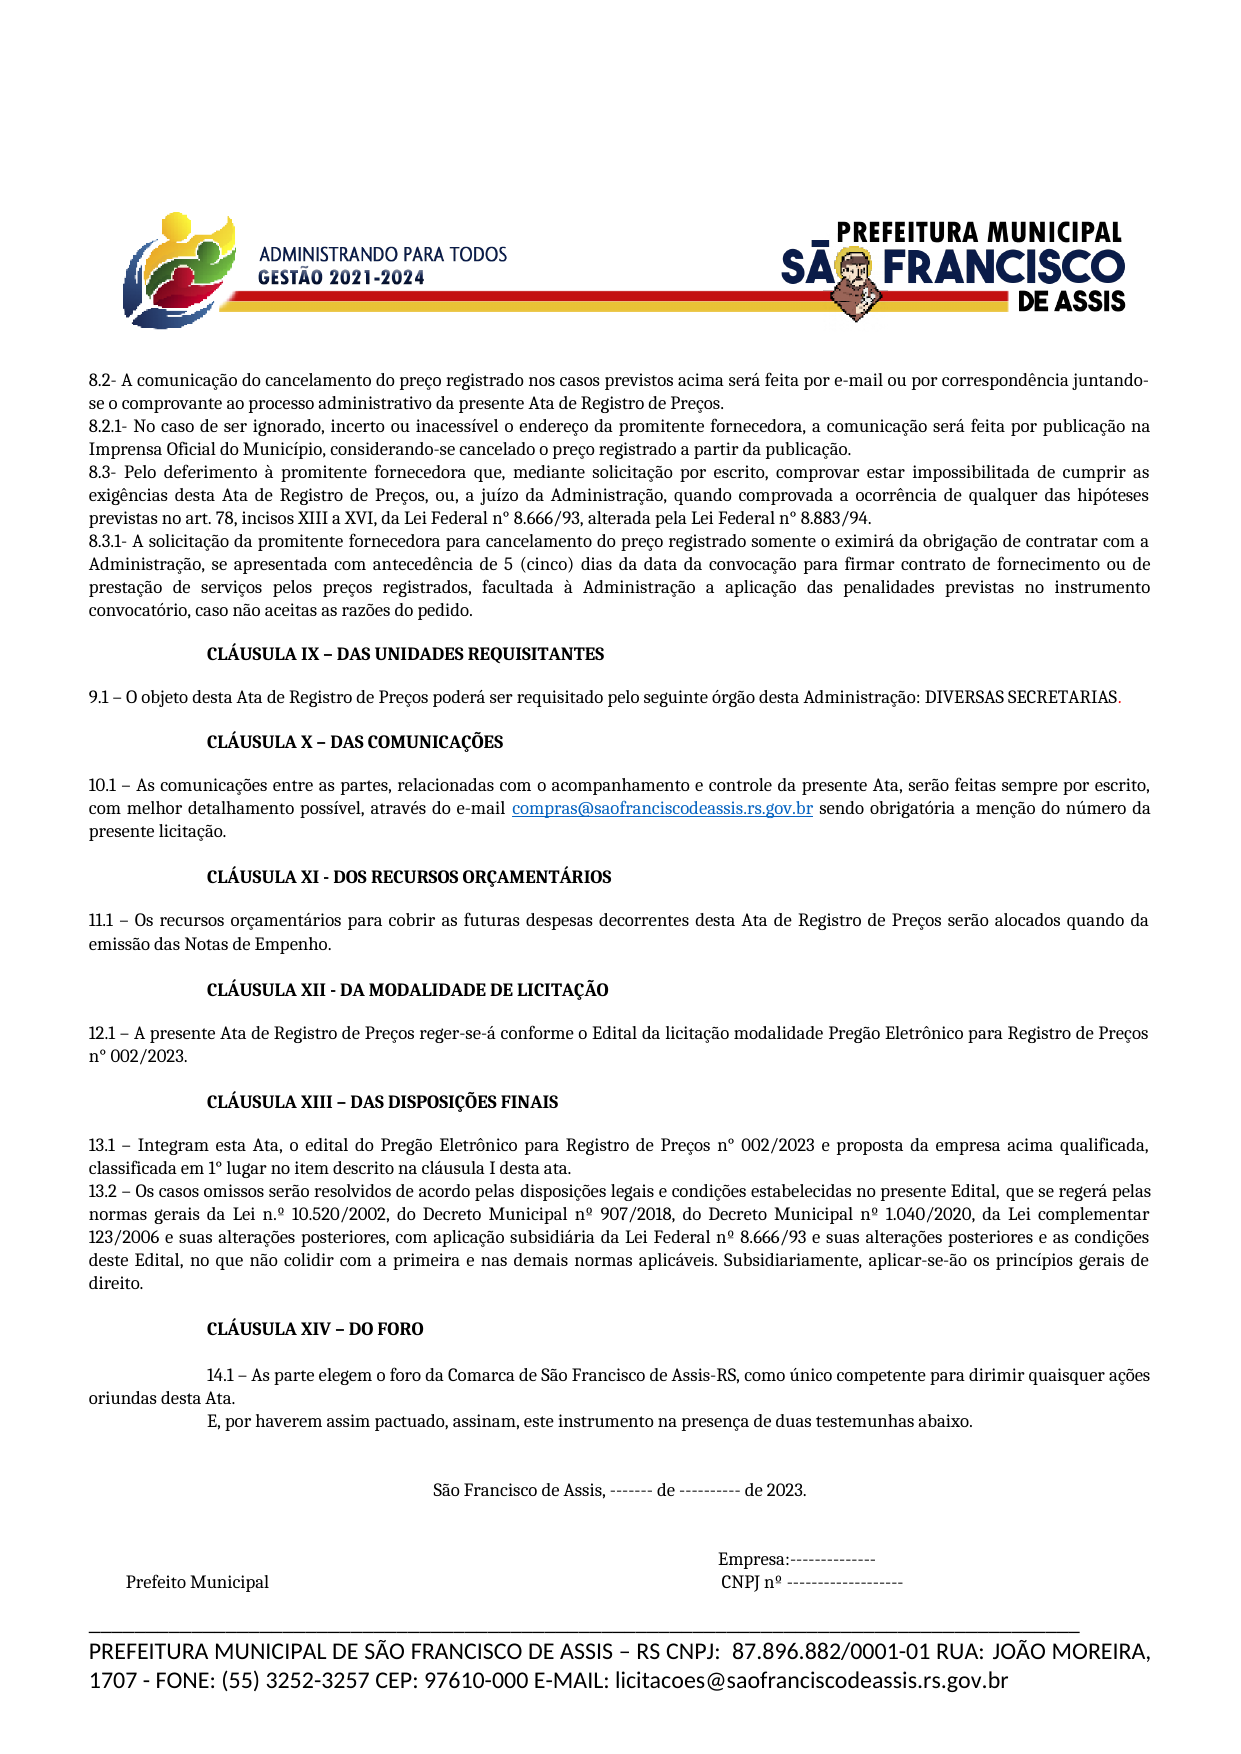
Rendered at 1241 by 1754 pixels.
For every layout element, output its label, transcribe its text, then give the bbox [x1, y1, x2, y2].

text 9.1 – O objeto desta Ata de Registro de Preços poderá ser requisitado pelo seguinte órgão desta Administração: DIVERSAS SECRETARIAS. [89, 687, 1152, 709]
text 8.2.1- No caso de ser ignorado, incerto ou inacessível o endereço da promitente fornecedora, a comunicação será feita por publicação na Imprensa Oficial do Município, considerando-se cancelado o preço registrado a partir da publicação. [89, 415, 1152, 460]
text 8.3- Pelo deferimento à promitente fornecedora que, mediante solicitação por escrito, comprovar estar impossibilitada de cumprir as exigências desta Ata de Registro de Preços, ou, a juízo da Administração, quando comprovada a ocorrência de qualquer das hipóteses previstas no art. 78, incisos XIII a XVI, da Lei Federal n° 8.666/93, alterada pela Lei Federal n° 8.883/94. [89, 461, 1152, 529]
text CLÁUSULA IX – DAS UNIDADES REQUISITANTES [89, 644, 1152, 666]
text São Francisco de Assis, ------- de ---------- de 2023. [89, 1480, 1152, 1501]
text 13.2 – Os casos omissos serão resolvidos de acordo pelas disposições legais e condições estabelecidas no presente Edital, que se regerá pelas normas gerais da Lei n.º 10.520/2002, do Decreto Municipal nº 907/2018, do Decreto Municipal nº 1.040/2020, da Lei complementar 123/2006 e suas alterações posteriores, com aplicação subsidiária da Lei Federal nº 8.666/93 e suas alterações posteriores e as condições deste Edital, no que não colidir com a primeira e nas demais normas aplicáveis. Subsidiariamente, aplicar-se-ão os princípios gerais de direito. [89, 1180, 1152, 1294]
text 13.1 – Integram esta Ata, o edital do Pregão Eletrônico para Registro de Preços n° 002/2023 e proposta da empresa acima qualificada, classificada em 1° lugar no item descrito na cláusula I desta ata. [89, 1134, 1152, 1179]
text 8.3.1- A solicitação da promitente fornecedora para cancelamento do preço registrado somente o eximirá da obrigação de contratar com a Administração, se apresentada com antecedência de 5 (cinco) dias da data da convocação para firmar contrato de fornecimento ou de prestação de serviços pelos preços registrados, facultada à Administração a aplicação das penalidades previstas no instrumento convocatório, caso não aceitas as razões do pedido. [89, 530, 1152, 621]
text 10.1 – As comunicações entre as partes, relacionadas com o acompanhamento e controle da presente Ata, serão feitas sempre por escrito, com melhor detalhamento possível, através do e-mail compras@saofranciscodeassis.rs.gov.br sendo obrigatória a menção do número da presente licitação. [89, 775, 1152, 842]
text CLÁUSULA XIII – DAS DISPOSIÇÕES FINAIS [89, 1091, 1152, 1113]
text Prefeito Municipal CNPJ nº ------------------- [89, 1572, 1152, 1593]
text 11.1 – Os recursos orçamentários para cobrir as futuras despesas decorrentes desta Ata de Registro de Preços serão alocados quando da emissão das Notas de Empenho. [89, 910, 1152, 954]
text CLÁUSULA XI - DOS RECURSOS ORÇAMENTÁRIOS [89, 867, 1152, 888]
text 12.1 – A presente Ata de Registro de Preços reger-se-á conforme o Edital da licitação modalidade Pregão Eletrônico para Registro de Preços n° 002/2023. [89, 1022, 1152, 1067]
text 8.2- A comunicação do cancelamento do preço registrado nos casos previstos acima será feita por e-mail ou por correspondência juntando-se o comprovante ao processo administrativo da presente Ata de Registro de Preços. [89, 369, 1152, 414]
text CLÁUSULA XIV – DO FORO [89, 1318, 1152, 1340]
text 14.1 – As parte elegem o foro da Comarca de São Francisco de Assis-RS, como único competente para dirimir quaisquer ações oriundas desta Ata. [89, 1364, 1152, 1409]
text Empresa:-------------- [89, 1549, 1152, 1570]
text E, por haverem assim pactuado, assinam, este instrumento na presença de duas testemunhas abaixo. [89, 1411, 1152, 1432]
text CLÁUSULA XII - DA MODALIDADE DE LICITAÇÃO [89, 979, 1152, 1001]
text CLÁUSULA X – DAS COMUNICAÇÕES [89, 732, 1152, 753]
